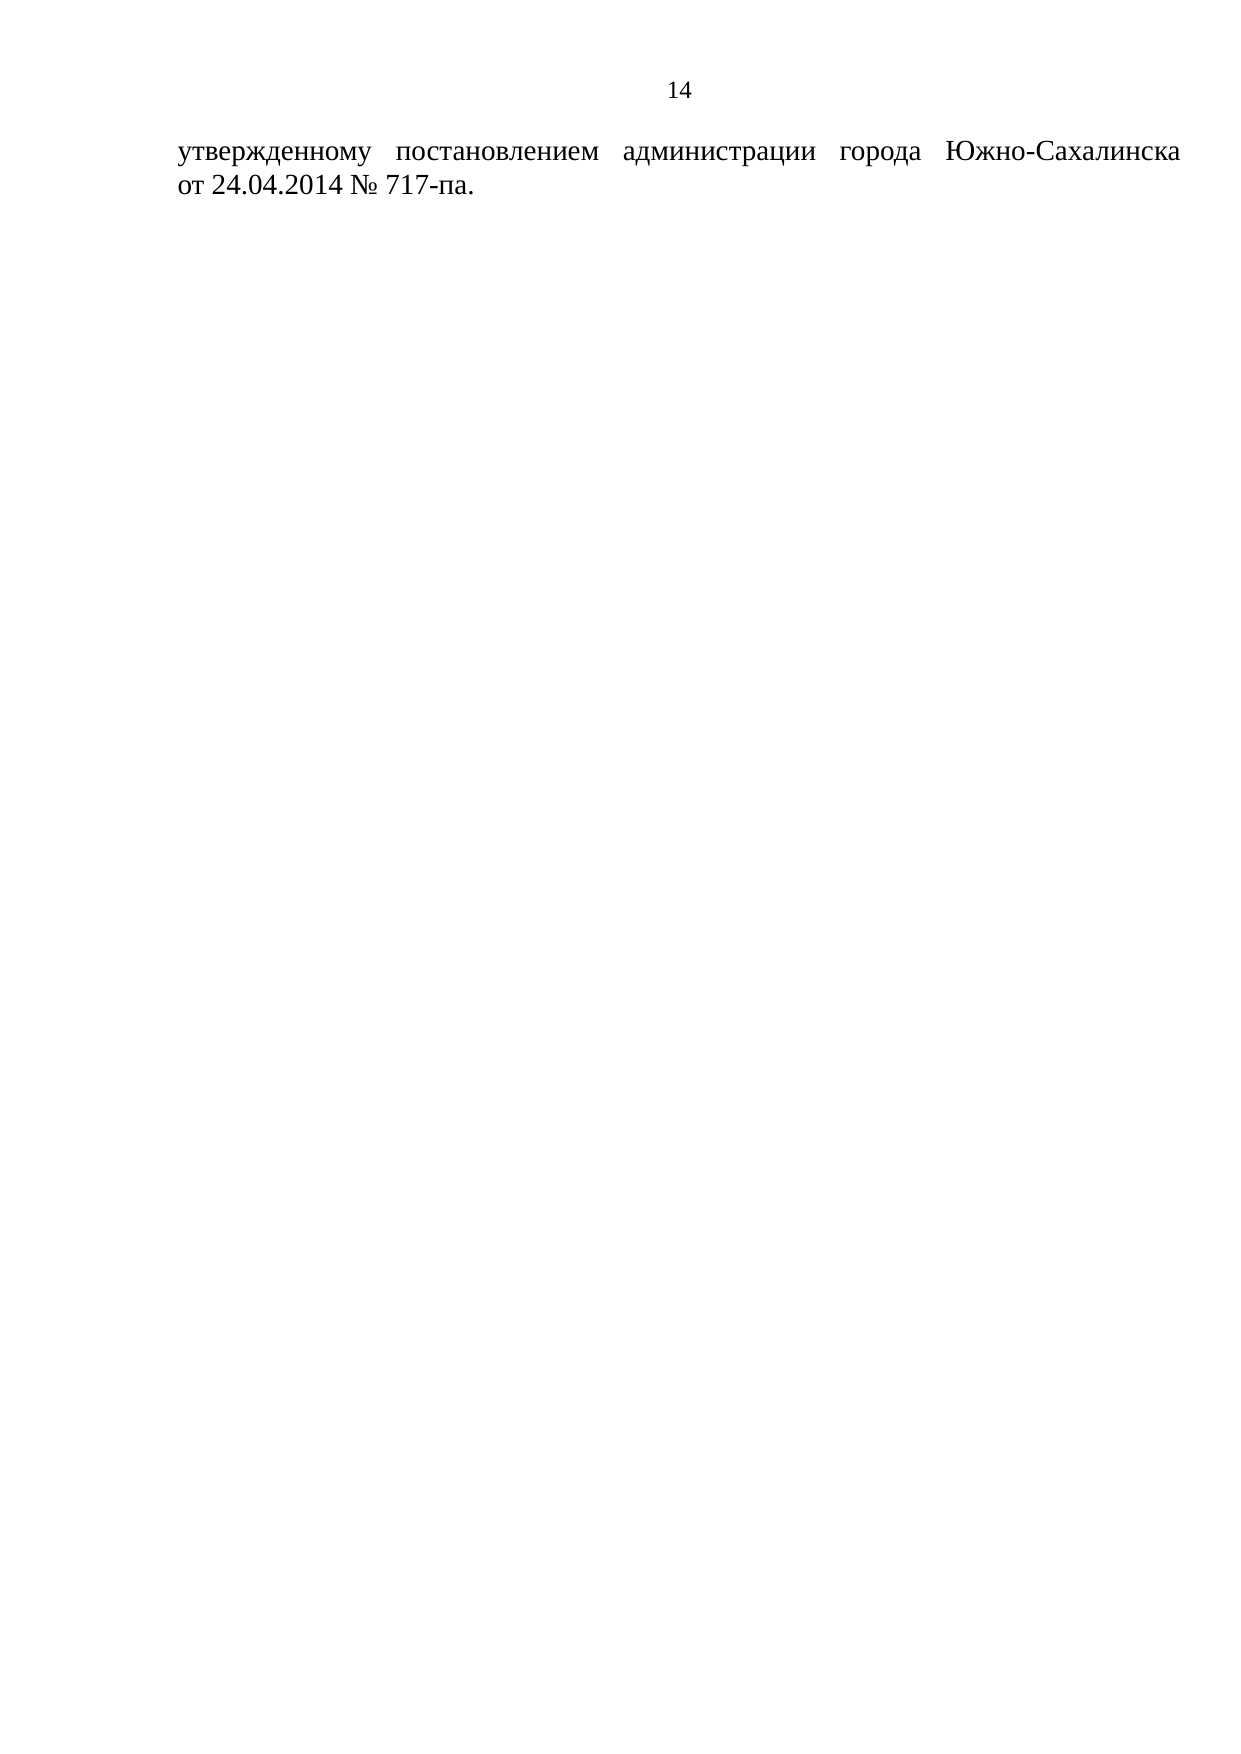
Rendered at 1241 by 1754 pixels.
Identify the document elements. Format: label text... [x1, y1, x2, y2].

text утвержденному постановлением администрации города Южно-Сахалинска от 24.04.2014 № 717-па. [177, 133, 1181, 200]
